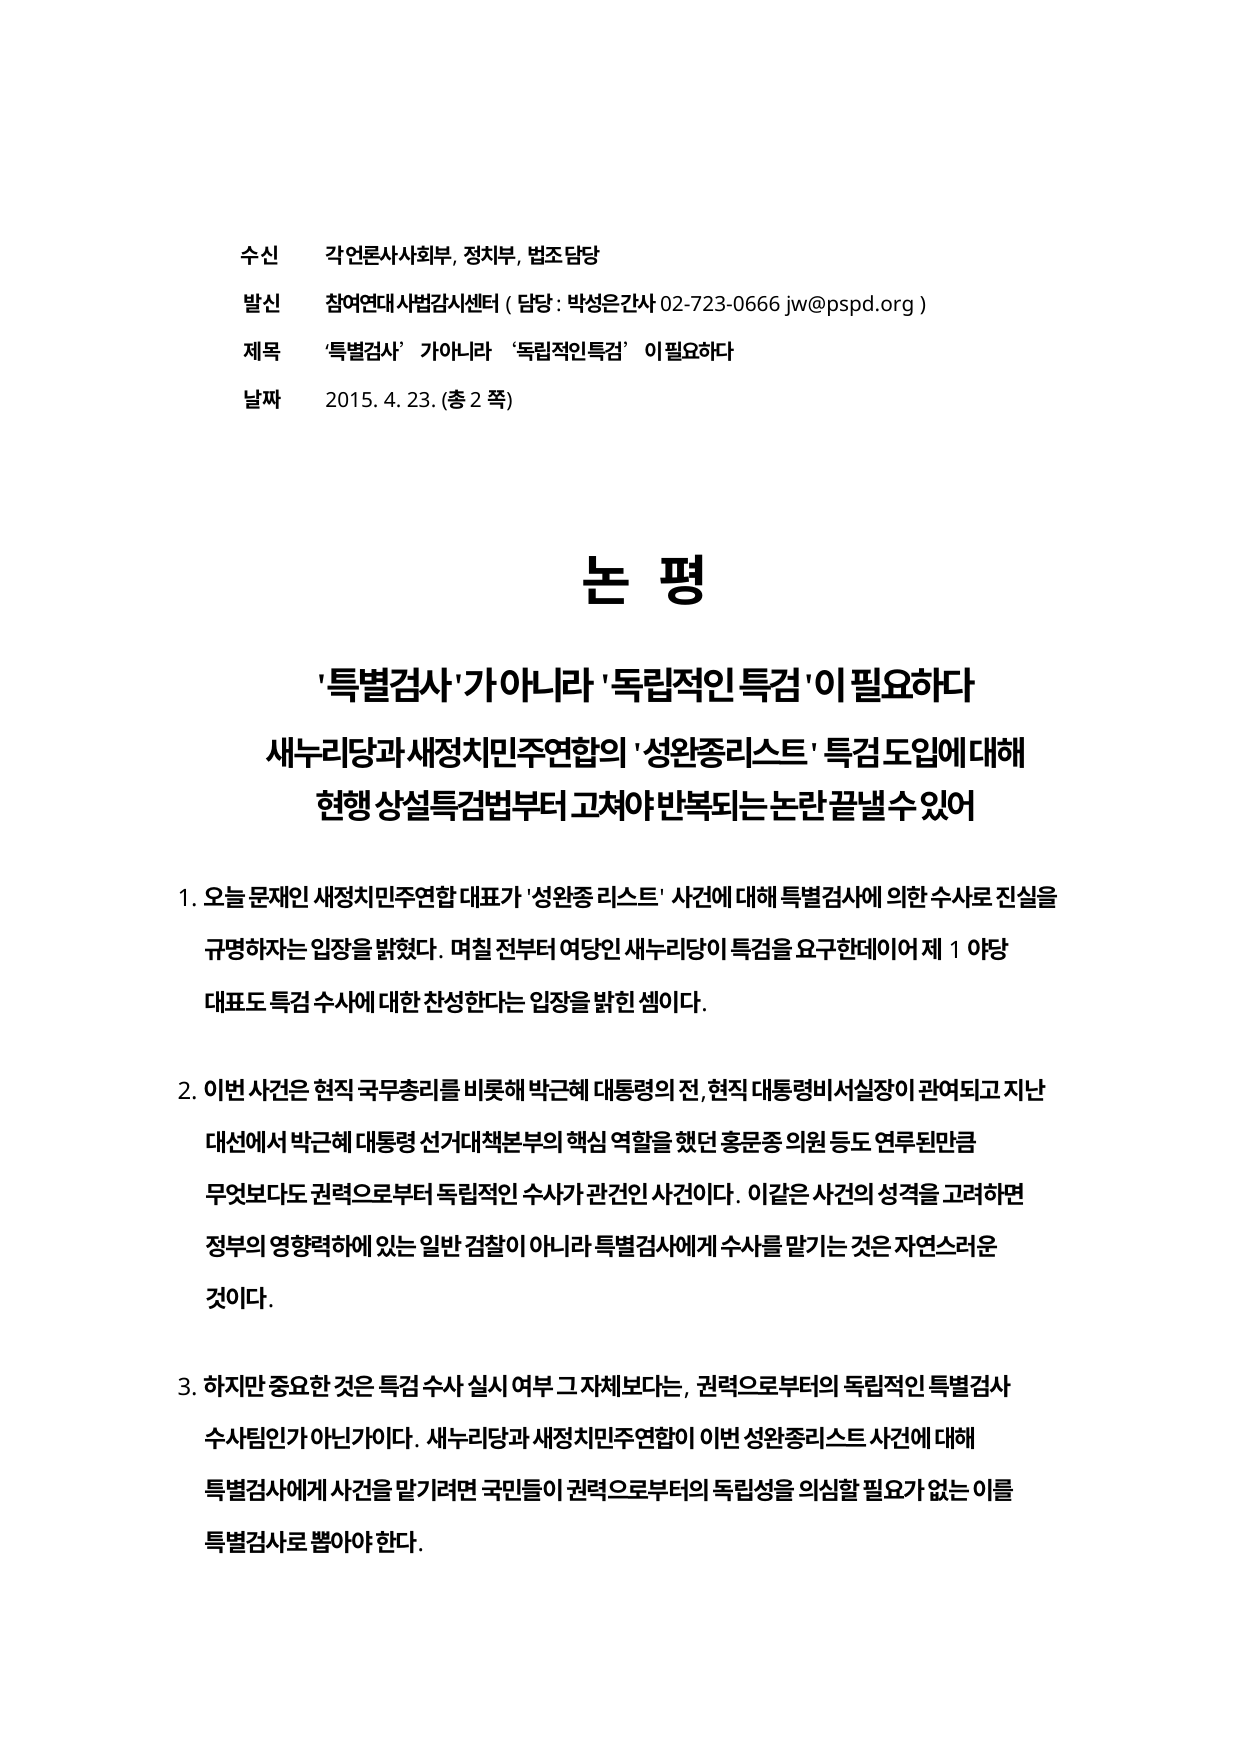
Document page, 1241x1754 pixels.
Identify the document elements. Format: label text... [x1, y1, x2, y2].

table_header 수 신 [204, 236, 322, 284]
table_header 각 언론사 사회부, 정치부, 법조 담당 [322, 236, 1085, 284]
table_cell ‘특별검사’가 아니라 ‘독립적인 특검’이 필요하다 [322, 333, 1085, 381]
table_cell 날 짜 [204, 381, 322, 429]
table_cell 논평 [204, 535, 1085, 650]
table_cell 2015. 4. 23. (총 2 쪽) [322, 381, 1085, 429]
table_cell [204, 429, 1085, 535]
table_cell 참여연대 사법감시센터 ( 담당 : 박성은 간사 02-723-0666 jw@pspd.org ) [322, 284, 1085, 332]
text 2. 이번 사건은 현직 국무총리를 비롯해 박근혜 대통령의 전,현직 대통령비서실장이 관여되고 지난 대선에서 박근혜 대통령 선거대책본부의 핵심 역할을 했던 홍문종 의원 등도 연루된만큼 무엇보다도 권력으로부터 독립적인 수사가 관건인 사건이다. 이같은 사건의 성격을 고려하면 정부의 영향력하에 있는 일반 검찰이 아니라 특별검사에게 수사를 맡기는 것은 자연스러운 것이다. [177, 1071, 1063, 1314]
table_cell 발 신 [204, 284, 322, 332]
table_header '특별검사'가 아니라 '독립적인 특검'이 필요하다 새누리당과 새정치민주연합의 '성완종리스트' 특검 도입에 대해 현행 상설특검법부터 고쳐야 반복되는 논란 끝낼 수 있어 [207, 653, 1088, 835]
table_cell 제 목 [204, 333, 322, 381]
text 1. 오늘 문재인 새정치민주연합 대표가 '성완종 리스트' 사건에 대해 특별검사에 의한 수사로 진실을 규명하자는 입장을 밝혔다. 며칠 전부터 여당인 새누리당이 특검을 요구한데이어 제1야당 대표도 특검 수사에 대한 찬성한다는 입장을 밝힌 셈이다. [177, 879, 1063, 1018]
text 3. 하지만 중요한 것은 특검 수사 실시 여부 그 자체보다는, 권력으로부터의 독립적인 특별검사 수사팀인가 아닌가이다. 새누리당과 새정치민주연합이 이번 성완종리스트 사건에 대해 특별검사에게 사건을 맡기려면 국민들이 권력으로부터의 독립성을 의심할 필요가 없는 이를 특별검사로 뽑아야 한다. [177, 1368, 1063, 1559]
